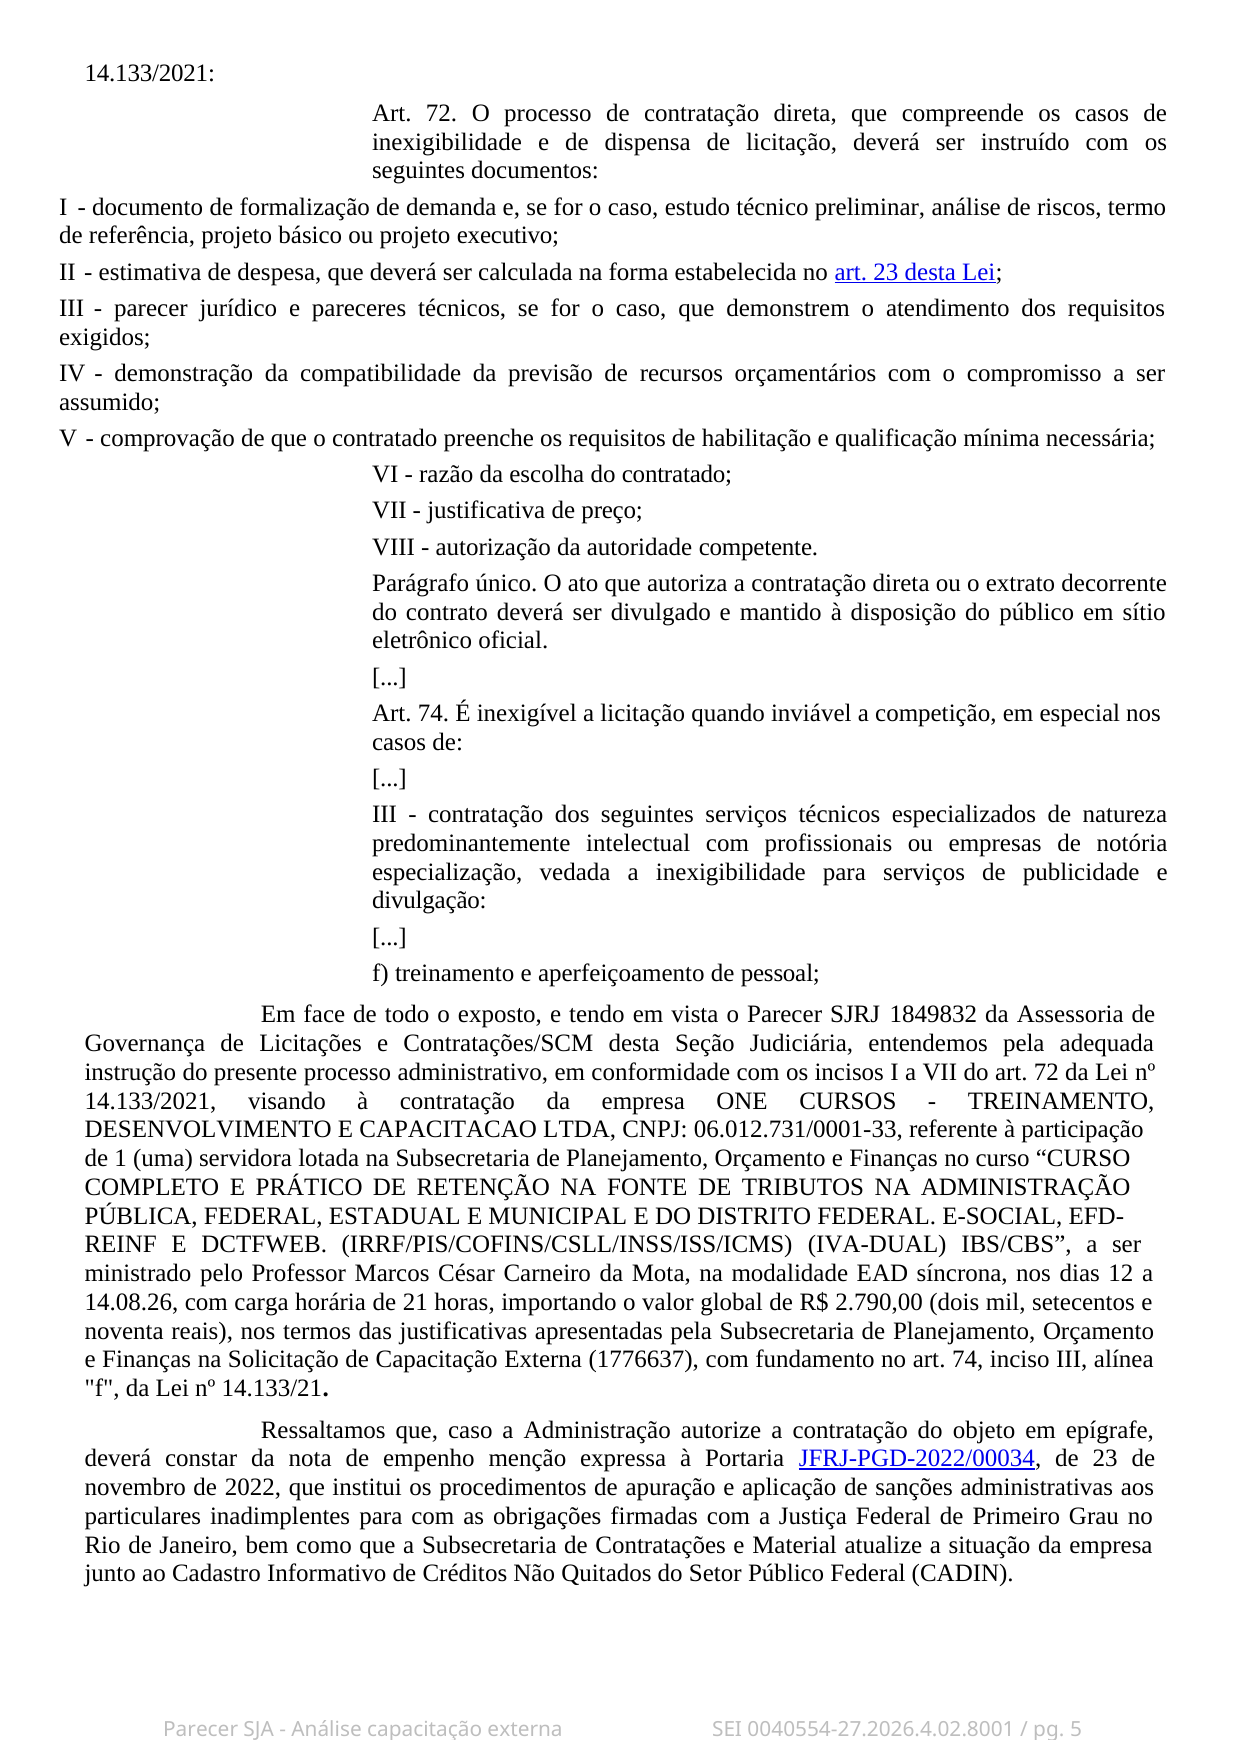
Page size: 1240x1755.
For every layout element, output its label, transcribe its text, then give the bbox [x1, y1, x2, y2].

list - parecer jurídico e pareceres técnicos, se for o caso, que demonstrem o atendimento dos requisitos exigidos; [59, 293, 1167, 351]
text Art. 72. O processo de contratação direta, que compreende os casos de inexigibilidade e de dispensa de licitação, deverá ser instruído com os seguintes documentos: [372, 98, 1168, 184]
text [...] [372, 922, 1181, 951]
list - documento de formalização de demanda e, se for o caso, estudo técnico preliminar, análise de riscos, termo de referência, projeto básico ou projeto executivo; [59, 192, 1167, 249]
text Ressaltamos que, caso a Administração autorize a contratação do objeto em epígrafe, deverá constar da nota de empenho menção expressa à Portaria JFRJ-PGD-2022/00034, de 23 de novembro de 2022, que institui os procedimentos de apuração e aplicação de sanções administrativas aos particulares inadimplentes para com as obrigações firmadas com a Justiça Federal de Primeiro Grau no Rio de Janeiro, bem como que a Subsecretaria de Contratações e Material atualize a situação da empresa junto ao Cadastro Informativo de Créditos Não Quitados do Setor Público Federal (CADIN). [84, 1415, 1155, 1587]
text Parágrafo único. O ato que autoriza a contratação direta ou o extrato decorrente do contrato deverá ser divulgado e mantido à disposição do público em sítio eletrônico oficial. [372, 568, 1167, 654]
list - justificativa de preço; [372, 496, 1181, 524]
text Art. 74. É inexigível a licitação quando inviável a competição, em especial nos casos de: [372, 698, 1181, 756]
list - comprovação de que o contratado preenche os requisitos de habilitação e qualificação mínima necessária; [59, 423, 1167, 452]
text de 1 (uma) servidora lotada na Subsecretaria de Planejamento, Orçamento e Finanças no curso “CURSO COMPLETO E PRÁTICO DE RETENÇÃO NA FONTE DE TRIBUTOS NA ADMINISTRAÇÃO PÚBLICA, FEDERAL, ESTADUAL E MUNICIPAL E DO DISTRITO FEDERAL. E-SOCIAL, EFD-REINF E DCTFWEB. (IRRF/PIS/COFINS/CSLL/INSS/ISS/ICMS) (IVA-DUAL) IBS/CBS”, a ser [84, 1143, 1154, 1258]
list - estimativa de despesa, que deverá ser calculada na forma estabelecida no art. 23 desta Lei; [59, 257, 1168, 285]
text Em face de todo o exposto, e tendo em vista o Parecer SJRJ 1849832 da Assessoria de Governança de Licitações e Contratações/SCM desta Seção Judiciária, entendemos pela adequada instrução do presente processo administrativo, em conformidade com os incisos I a VII do art. 72 da Lei nº 14.133/2021, visando à contratação da empresa ONE CURSOS - TREINAMENTO, DESENVOLVIMENTO E CAPACITACAO LTDA, CNPJ: 06.012.731/0001-33, referente à participação [84, 999, 1155, 1143]
list - demonstração da compatibilidade da previsão de recursos orçamentários com o compromisso a ser assumido; [59, 358, 1167, 416]
text ministrado pelo Professor Marcos César Carneiro da Mota, na modalidade EAD síncrona, nos dias 12 a 14.08.26, com carga horária de 21 horas, importando o valor global de R$ 2.790,00 (dois mil, setecentos e noventa reais), nos termos das justificativas apresentadas pela Subsecretaria de Planejamento, Orçamento e Finanças na Solicitação de Capacitação Externa (1776637), com fundamento no art. 74, inciso III, alínea "f", da Lei nº 14.133/21. [84, 1258, 1155, 1402]
text f) treinamento e aperfeiçoamento de pessoal; [372, 958, 1181, 987]
list - razão da escolha do contratado; [372, 459, 1181, 488]
list - autorização da autoridade competente. [372, 532, 1181, 561]
text [...] [372, 662, 1181, 691]
text [...] [372, 763, 1181, 792]
text III - contratação dos seguintes serviços técnicos especializados de natureza predominantemente intelectual com profissionais ou empresas de notória especialização, vedada a inexigibilidade para serviços de publicidade e divulgação: [372, 799, 1168, 914]
